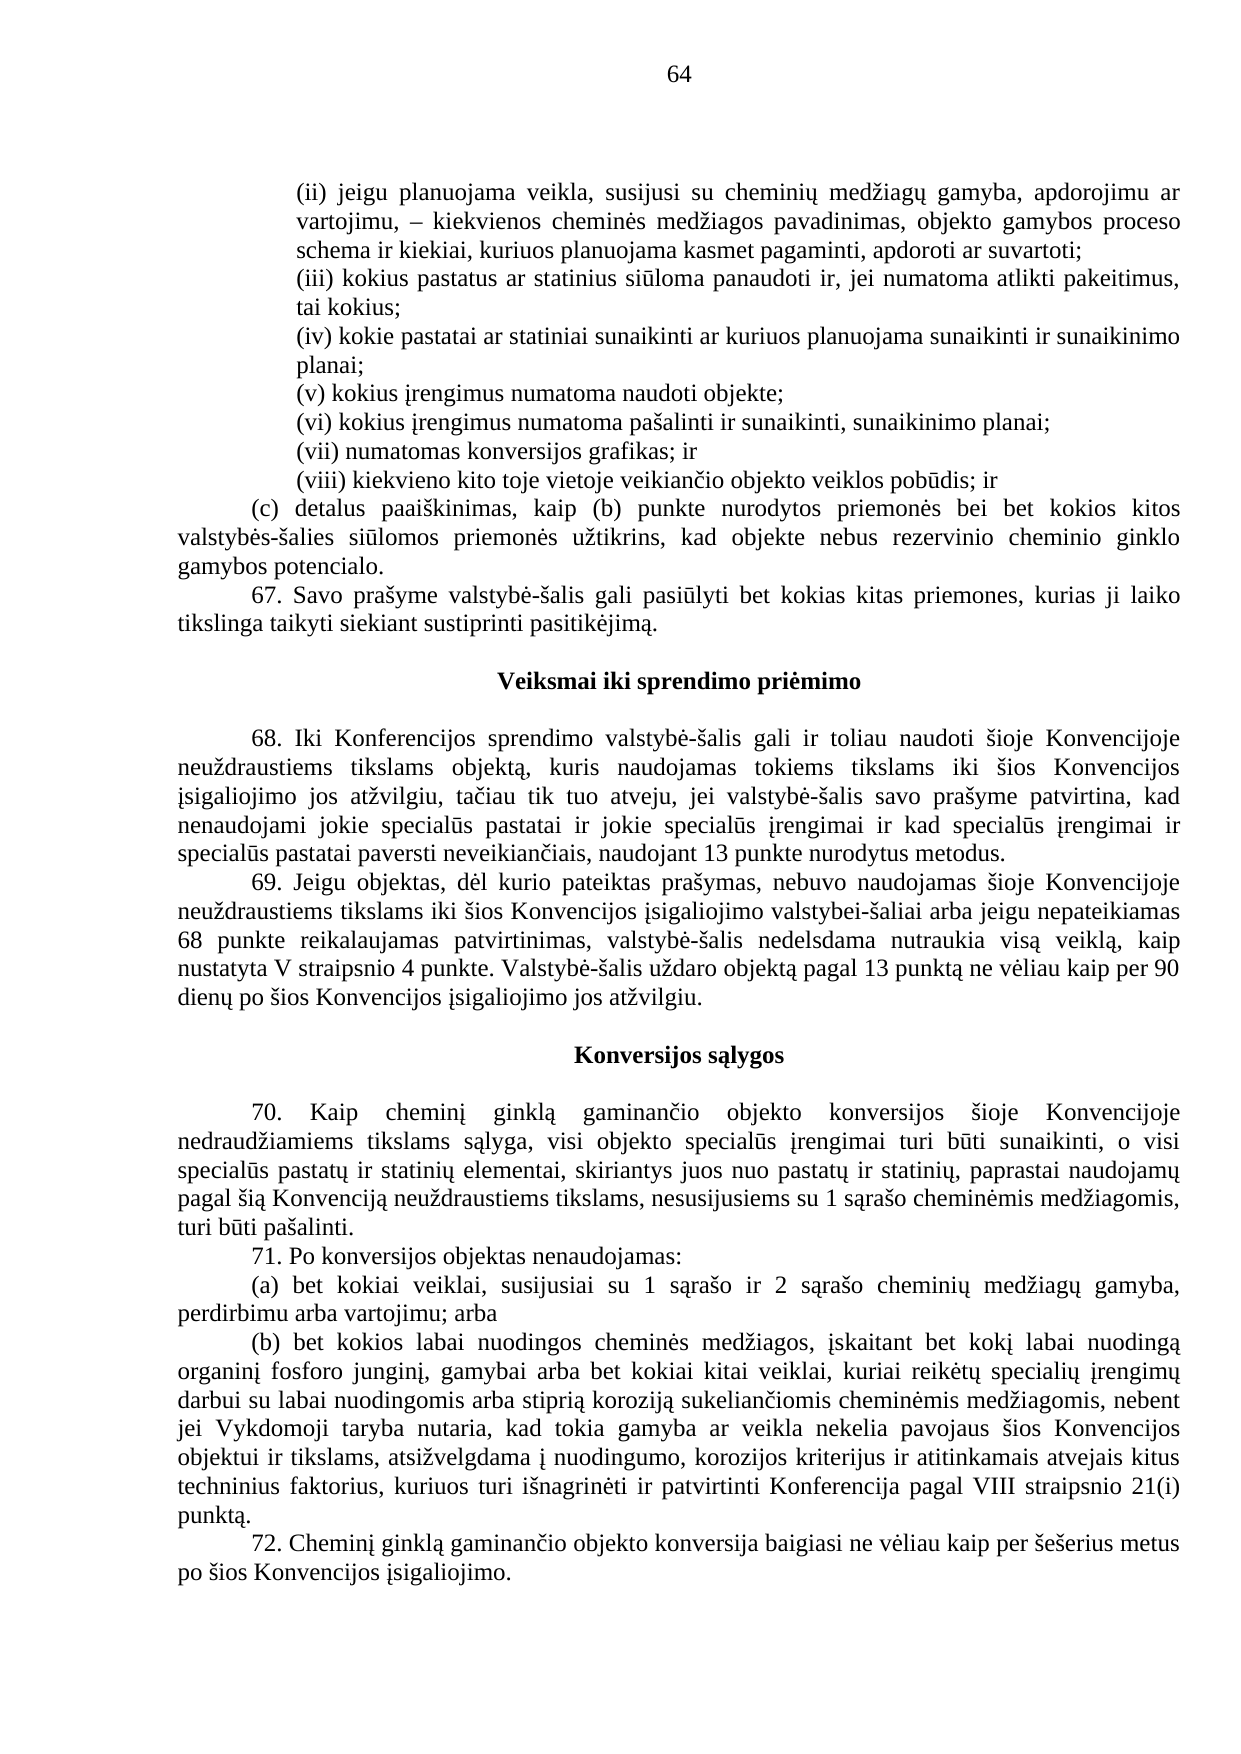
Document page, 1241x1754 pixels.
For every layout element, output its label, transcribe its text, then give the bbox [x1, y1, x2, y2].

text 70. Kaip cheminį ginklą gaminančio objekto konversijos šioje Konvencijoje nedraudžiamiems tikslams sąlyga, visi objekto specialūs įrengimai turi būti sunaikinti, o visi specialūs pastatų ir statinių elementai, skiriantys juos nuo pastatų ir statinių, paprastai naudojamų pagal šią Konvenciją neuždraustiems tikslams, nesusijusiems su 1 sąrašo cheminėmis medžiagomis, turi būti pašalinti. [177, 1097, 1181, 1241]
text (viii) kiekvieno kito toje vietoje veikiančio objekto veiklos pobūdis; ir [296, 465, 1181, 493]
text (vi) kokius įrengimus numatoma pašalinti ir sunaikinti, sunaikinimo planai; [296, 407, 1181, 436]
text Konversijos sąlygos [177, 1040, 1181, 1068]
text Veiksmai iki sprendimo priėmimo [177, 666, 1181, 695]
text (a) bet kokiai veiklai, susijusiai su 1 sąrašo ir 2 sąrašo cheminių medžiagų gamyba, perdirbimu arba vartojimu; arba [177, 1270, 1181, 1327]
text (iv) kokie pastatai ar statiniai sunaikinti ar kuriuos planuojama sunaikinti ir sunaikinimo planai; [296, 321, 1181, 378]
text 67. Savo prašyme valstybė-šalis gali pasiūlyti bet kokias kitas priemones, kurias ji laiko tikslinga taikyti siekiant sustiprinti pasitikėjimą. [177, 580, 1181, 637]
text (b) bet kokios labai nuodingos cheminės medžiagos, įskaitant bet kokį labai nuodingą organinį fosforo junginį, gamybai arba bet kokiai kitai veiklai, kuriai reikėtų specialių įrengimų darbui su labai nuodingomis arba stiprią koroziją sukeliančiomis cheminėmis medžiagomis, nebent jei Vykdomoji taryba nutaria, kad tokia gamyba ar veikla nekelia pavojaus šios Konvencijos objektui ir tikslams, atsižvelgdama į nuodingumo, korozijos kriterijus ir atitinkamais atvejais kitus techninius faktorius, kuriuos turi išnagrinėti ir patvirtinti Konferencija pagal VIII straipsnio 21(i) punktą. [177, 1327, 1181, 1528]
text 69. Jeigu objektas, dėl kurio pateiktas prašymas, nebuvo naudojamas šioje Konvencijoje neuždraustiems tikslams iki šios Konvencijos įsigaliojimo valstybei-šaliai arba jeigu nepateikiamas 68 punkte reikalaujamas patvirtinimas, valstybė-šalis nedelsdama nutraukia visą veiklą, kaip nustatyta V straipsnio 4 punkte. Valstybė-šalis uždaro objektą pagal 13 punktą ne vėliau kaip per 90 dienų po šios Konvencijos įsigaliojimo jos atžvilgiu. [177, 867, 1181, 1011]
text 72. Cheminį ginklą gaminančio objekto konversija baigiasi ne vėliau kaip per šešerius metus po šios Konvencijos įsigaliojimo. [177, 1528, 1181, 1586]
text (iii) kokius pastatus ar statinius siūloma panaudoti ir, jei numatoma atlikti pakeitimus, tai kokius; [296, 263, 1181, 321]
text 71. Po konversijos objektas nenaudojamas: [177, 1241, 1181, 1270]
text (vii) numatomas konversijos grafikas; ir [296, 436, 1181, 465]
text 68. Iki Konferencijos sprendimo valstybė-šalis gali ir toliau naudoti šioje Konvencijoje neuždraustiems tikslams objektą, kuris naudojamas tokiems tikslams iki šios Konvencijos įsigaliojimo jos atžvilgiu, tačiau tik tuo atveju, jei valstybė-šalis savo prašyme patvirtina, kad nenaudojami jokie specialūs pastatai ir jokie specialūs įrengimai ir kad specialūs įrengimai ir specialūs pastatai paversti neveikiančiais, naudojant 13 punkte nurodytus metodus. [177, 723, 1181, 867]
text (ii) jeigu planuojama veikla, susijusi su cheminių medžiagų gamyba, apdorojimu ar vartojimu, – kiekvienos cheminės medžiagos pavadinimas, objekto gamybos proceso schema ir kiekiai, kuriuos planuojama kasmet pagaminti, apdoroti ar suvartoti; [296, 177, 1181, 263]
text (c) detalus paaiškinimas, kaip (b) punkte nurodytos priemonės bei bet kokios kitos valstybės-šalies siūlomos priemonės užtikrins, kad objekte nebus rezervinio cheminio ginklo gamybos potencialo. [177, 493, 1181, 580]
text (v) kokius įrengimus numatoma naudoti objekte; [296, 378, 1181, 407]
